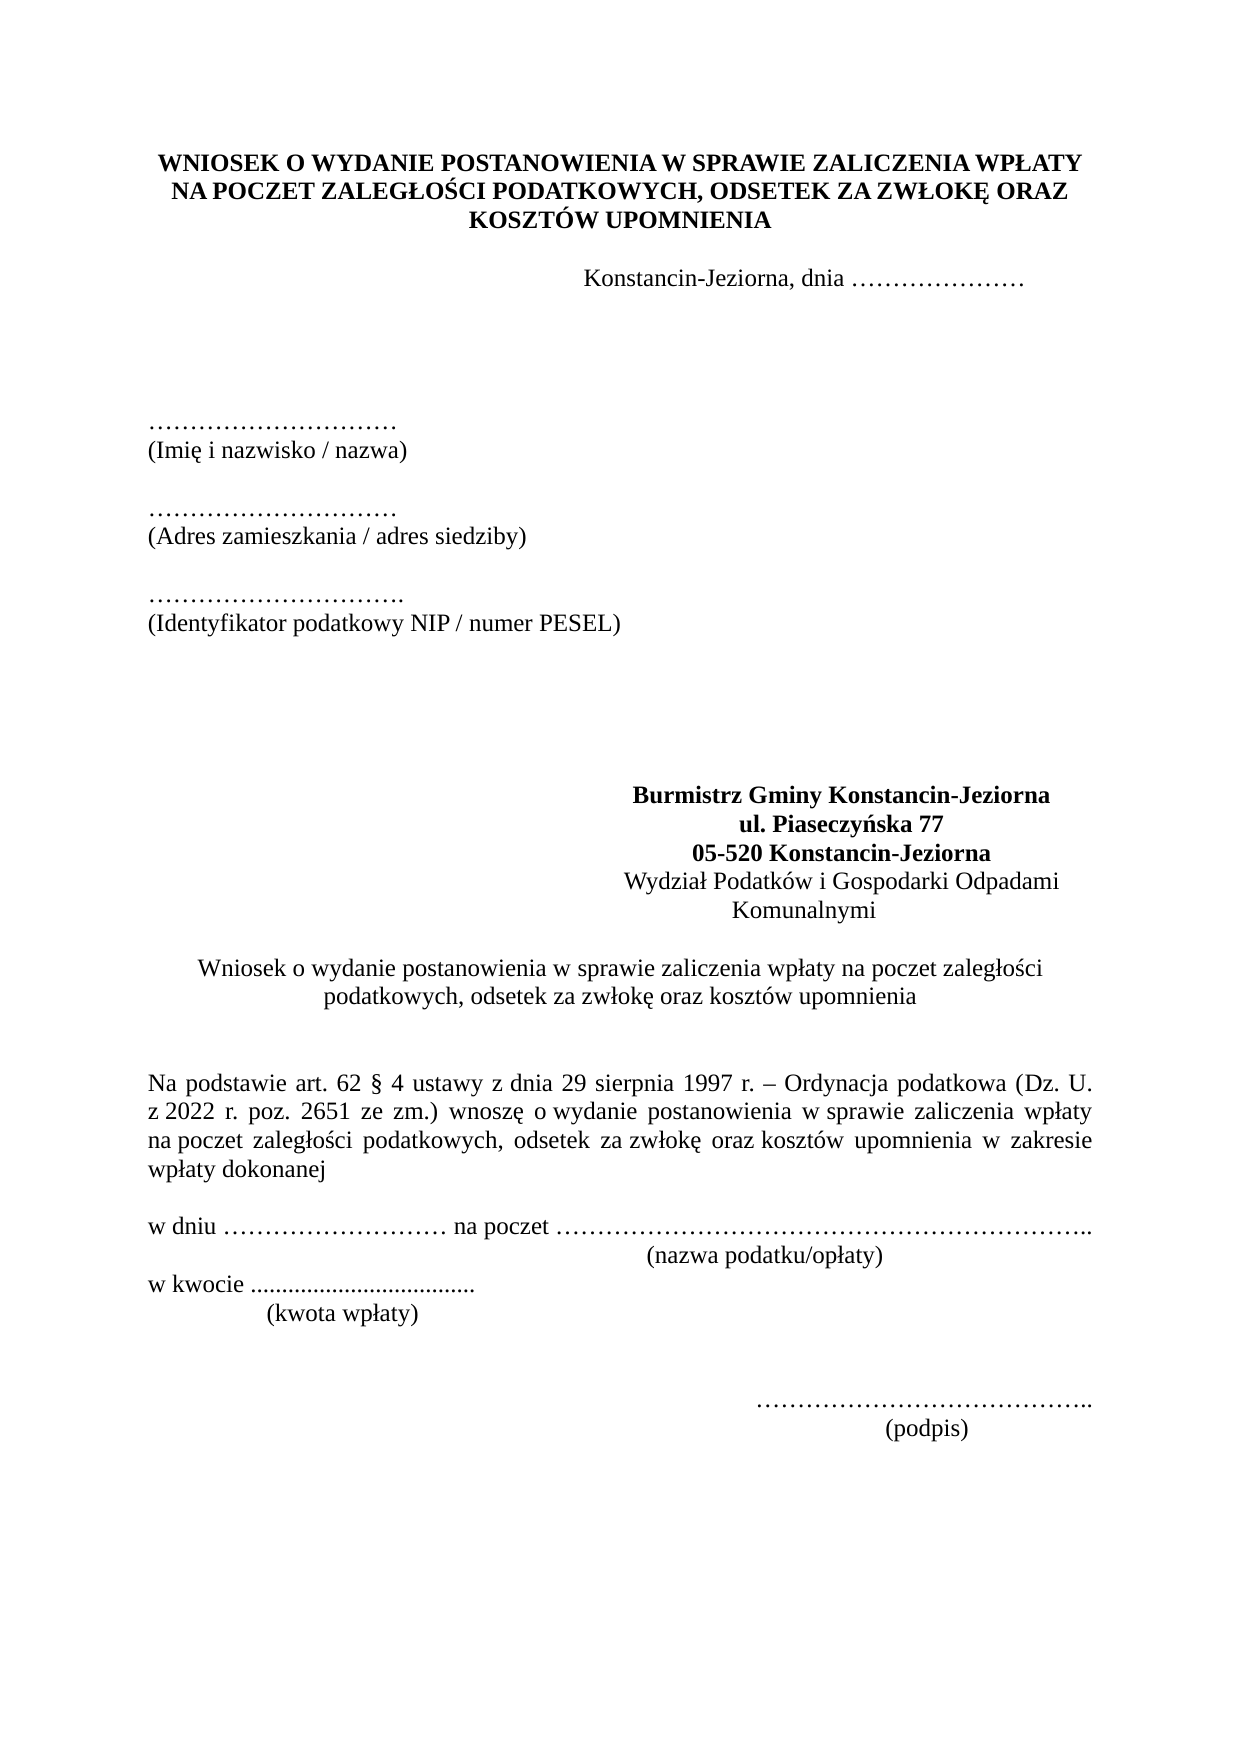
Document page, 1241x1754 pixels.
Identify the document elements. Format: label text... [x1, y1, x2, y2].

text w kwocie .................................... [148, 1269, 1093, 1298]
text (Imię i nazwisko / nazwa) [148, 435, 1093, 464]
text WNIOSEK O WYDANIE POSTANOWIENIA W SPRAWIE ZALICZENIA WPŁATY NA POCZET ZALEGŁOŚCI PODATKOWYCH, ODSETEK ZA ZWŁOKĘ ORAZ KOSZTÓW UPOMNIENIA [148, 148, 1093, 234]
text ………………………… [148, 493, 1093, 521]
text (kwota wpłaty) [148, 1298, 1093, 1326]
text (nazwa podatku/opłaty) [516, 1240, 1093, 1269]
text Na podstawie art. 62 § 4 ustawy z dnia 29 sierpnia 1997 r. – Ordynacja podatkowa (Dz. U. z 2022 r. poz. 2651 ze zm.) wnoszę o wydanie postanowienia w sprawie zaliczenia wpłaty na poczet zaległości podatkowych, odsetek za zwłokę oraz kosztów upomnienia w zakresie wpłaty dokonanej [148, 1068, 1093, 1183]
text (Identyfikator podatkowy NIP / numer PESEL) [148, 608, 1093, 636]
text Wydział Podatków i Gospodarki Odpadami Komunalnymi [515, 866, 1093, 924]
text w dniu ……………………… na poczet ……………………………………………………….. [148, 1211, 1093, 1240]
text …………………………. [148, 579, 1093, 608]
text ul. Piaseczyńska 77 [515, 809, 1093, 838]
text Wniosek o wydanie postanowienia w sprawie zaliczenia wpłaty na poczet zaległości podatkowych, odsetek za zwłokę oraz kosztów upomnienia [148, 953, 1093, 1010]
text ………………………… [148, 406, 1093, 435]
text Burmistrz Gminy Konstancin-Jeziorna [515, 780, 1093, 809]
text (podpis) [148, 1413, 1093, 1441]
text Konstancin-Jeziorna, dnia ………………… [443, 263, 1093, 291]
text ………………………………….. [148, 1384, 1093, 1413]
text (Adres zamieszkania / adres siedziby) [148, 521, 1093, 550]
text 05-520 Konstancin-Jeziorna [515, 838, 1093, 866]
